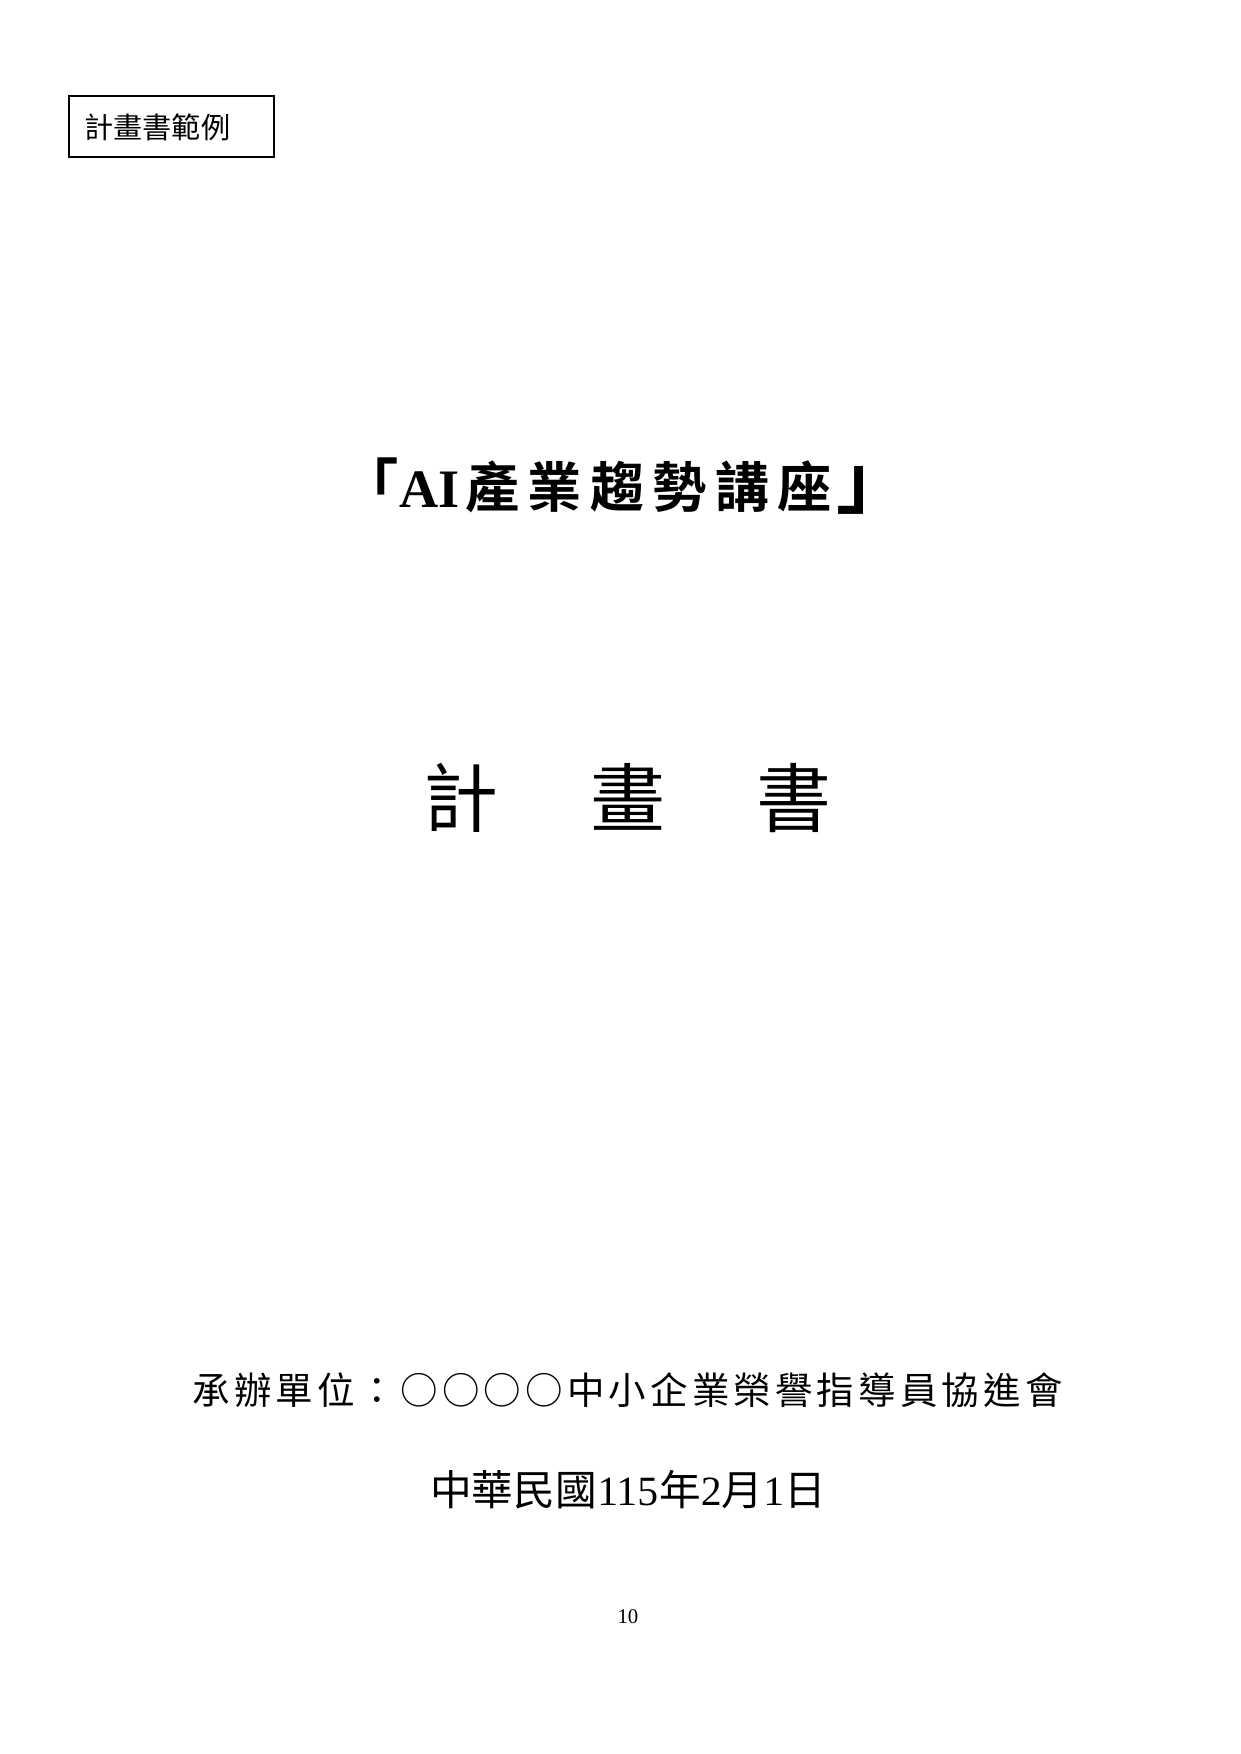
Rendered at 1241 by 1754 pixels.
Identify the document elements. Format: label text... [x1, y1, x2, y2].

text 「AI產業趨勢講座」 [148, 398, 1107, 523]
text 承辦單位：○○○○中小企業榮譽指導員協進會 [148, 1346, 1107, 1409]
text 中華民國115年2月1日 [148, 1409, 1107, 1471]
text 計 畫 書 [148, 721, 1107, 846]
